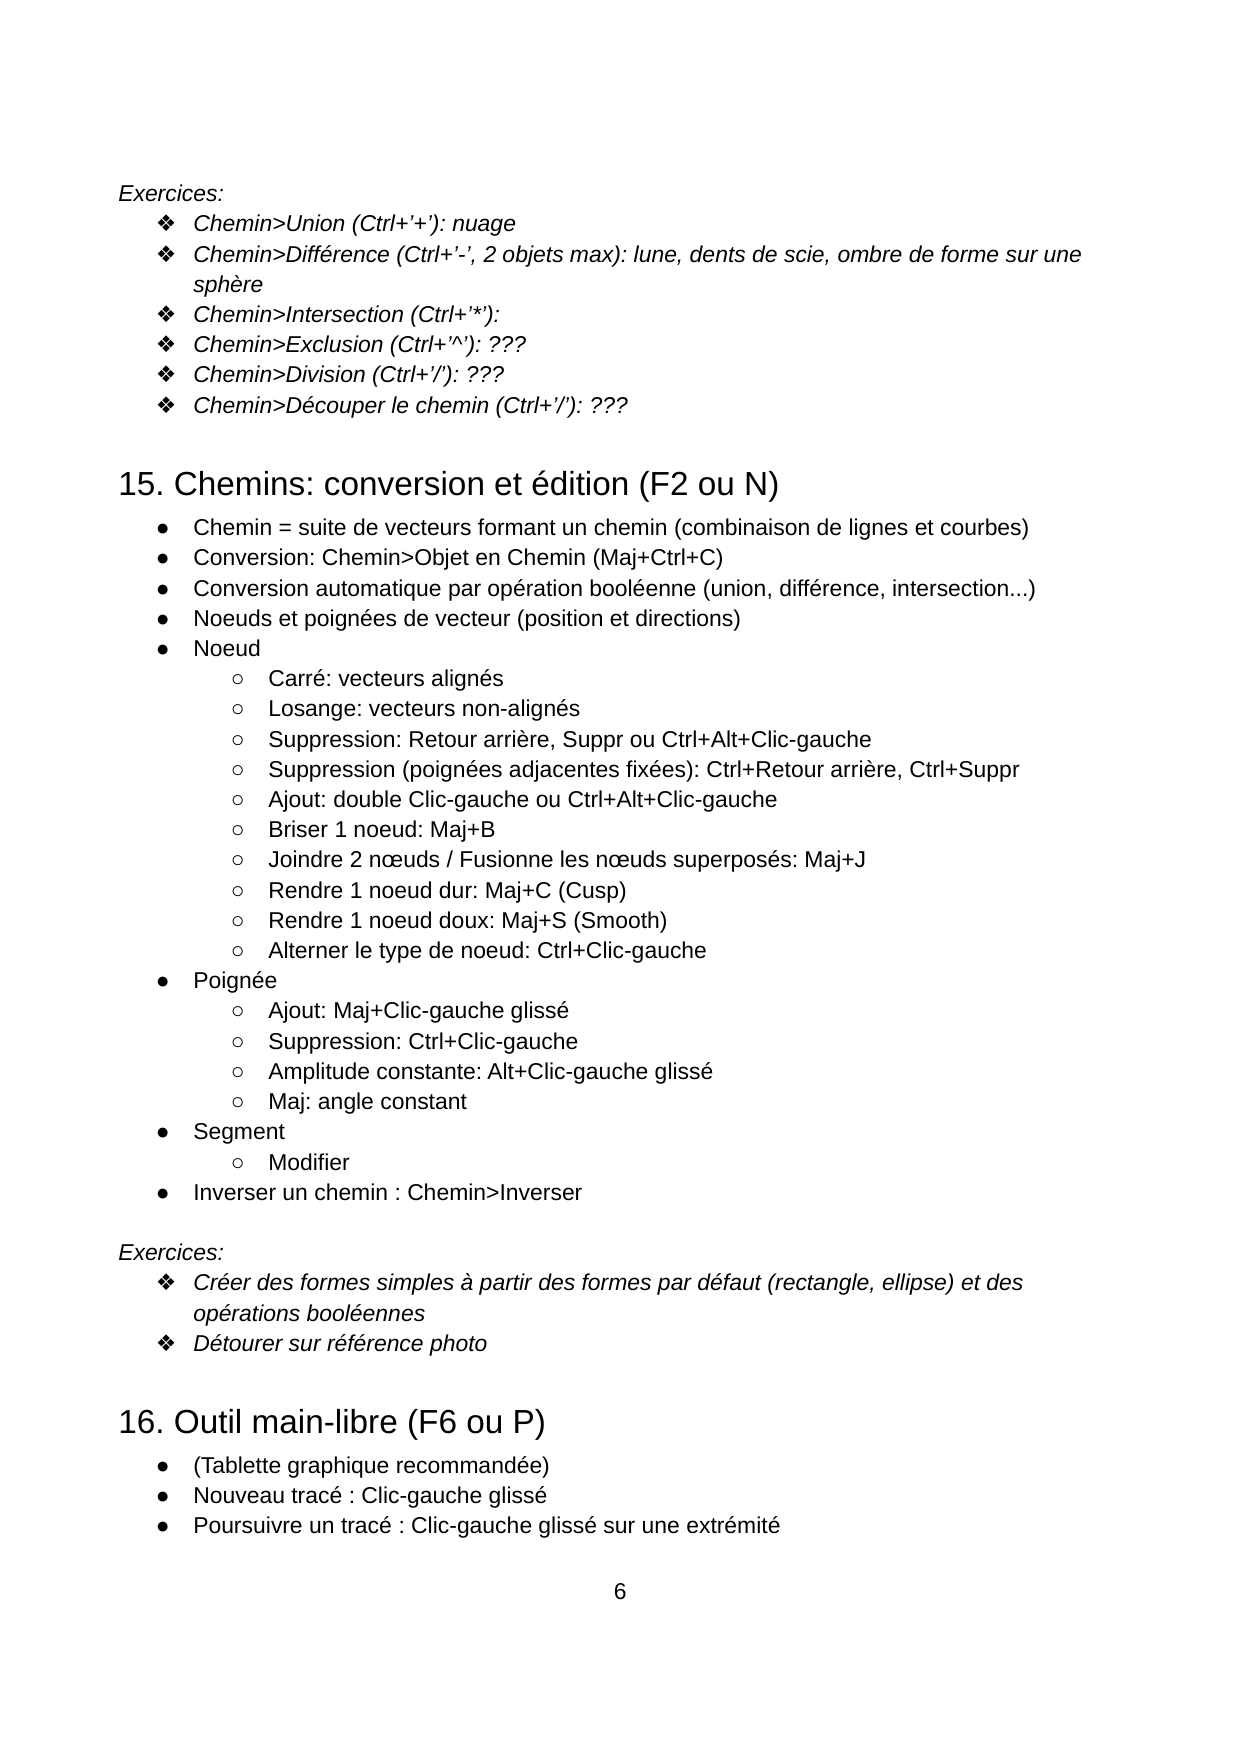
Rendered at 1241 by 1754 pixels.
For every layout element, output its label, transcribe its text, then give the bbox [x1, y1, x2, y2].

list (Tablette graphique recommandée) [156, 1452, 1122, 1478]
list Rendre 1 noeud doux: Maj+S (Smooth) [231, 907, 1122, 933]
text Exercices: [118, 1239, 1122, 1265]
list Suppression (poignées adjacentes fixées): Ctrl+Retour arrière, Ctrl+Suppr [231, 756, 1122, 782]
list Joindre 2 nœuds / Fusionne les nœuds superposés: Maj+J [231, 846, 1122, 873]
list Chemin>Division (Ctrl+’/’): ??? [156, 361, 1122, 388]
list Briser 1 noeud: Maj+B [231, 816, 1122, 842]
subtitle Chemins: conversion et édition (F2 ou N) [118, 464, 1122, 502]
list Rendre 1 noeud dur: Maj+C (Cusp) [231, 877, 1122, 903]
list Amplitude constante: Alt+Clic-gauche glissé [231, 1058, 1122, 1084]
list Carré: vecteurs alignés [231, 665, 1122, 691]
list Conversion automatique par opération booléenne (union, différence, intersection...) [156, 574, 1122, 601]
list Chemin>Union (Ctrl+’+’): nuage [156, 210, 1122, 237]
list Poignée [156, 967, 1122, 993]
list Conversion: Chemin>Objet en Chemin (Maj+Ctrl+C) [156, 544, 1122, 571]
list Chemin = suite de vecteurs formant un chemin (combinaison de lignes et courbes) [156, 514, 1122, 540]
list Chemin>Intersection (Ctrl+’*’): [156, 301, 1122, 327]
list Chemin>Différence (Ctrl+’-’, 2 objets max): lune, dents de scie, ombre de forme sur une sphère [156, 241, 1122, 297]
list Ajout: double Clic-gauche ou Ctrl+Alt+Clic-gauche [231, 786, 1122, 812]
list Noeud [156, 635, 1122, 661]
list Détourer sur référence photo [156, 1330, 1122, 1356]
list Suppression: Retour arrière, Suppr ou Ctrl+Alt+Clic-gauche [231, 726, 1122, 752]
list Alterner le type de noeud: Ctrl+Clic-gauche [231, 937, 1122, 963]
list Chemin>Découper le chemin (Ctrl+’/’): ??? [156, 392, 1122, 418]
subtitle Outil main-libre (F6 ou P) [118, 1402, 1122, 1440]
list Poursuivre un tracé : Clic-gauche glissé sur une extrémité [156, 1512, 1122, 1539]
list Nouveau tracé : Clic-gauche glissé [156, 1482, 1122, 1509]
list Ajout: Maj+Clic-gauche glissé [231, 997, 1122, 1024]
text Exercices: [118, 180, 1122, 207]
list Modifier [231, 1148, 1122, 1175]
list Suppression: Ctrl+Clic-gauche [231, 1028, 1122, 1054]
list Chemin>Exclusion (Ctrl+’^’): ??? [156, 331, 1122, 358]
list Noeuds et poignées de vecteur (position et directions) [156, 605, 1122, 631]
list Créer des formes simples à partir des formes par défaut (rectangle, ellipse) et des opérations booléennes [156, 1269, 1122, 1326]
list Losange: vecteurs non-alignés [231, 695, 1122, 722]
list Segment [156, 1118, 1122, 1144]
list Inverser un chemin : Chemin>Inverser [156, 1179, 1122, 1205]
list Maj: angle constant [231, 1088, 1122, 1114]
